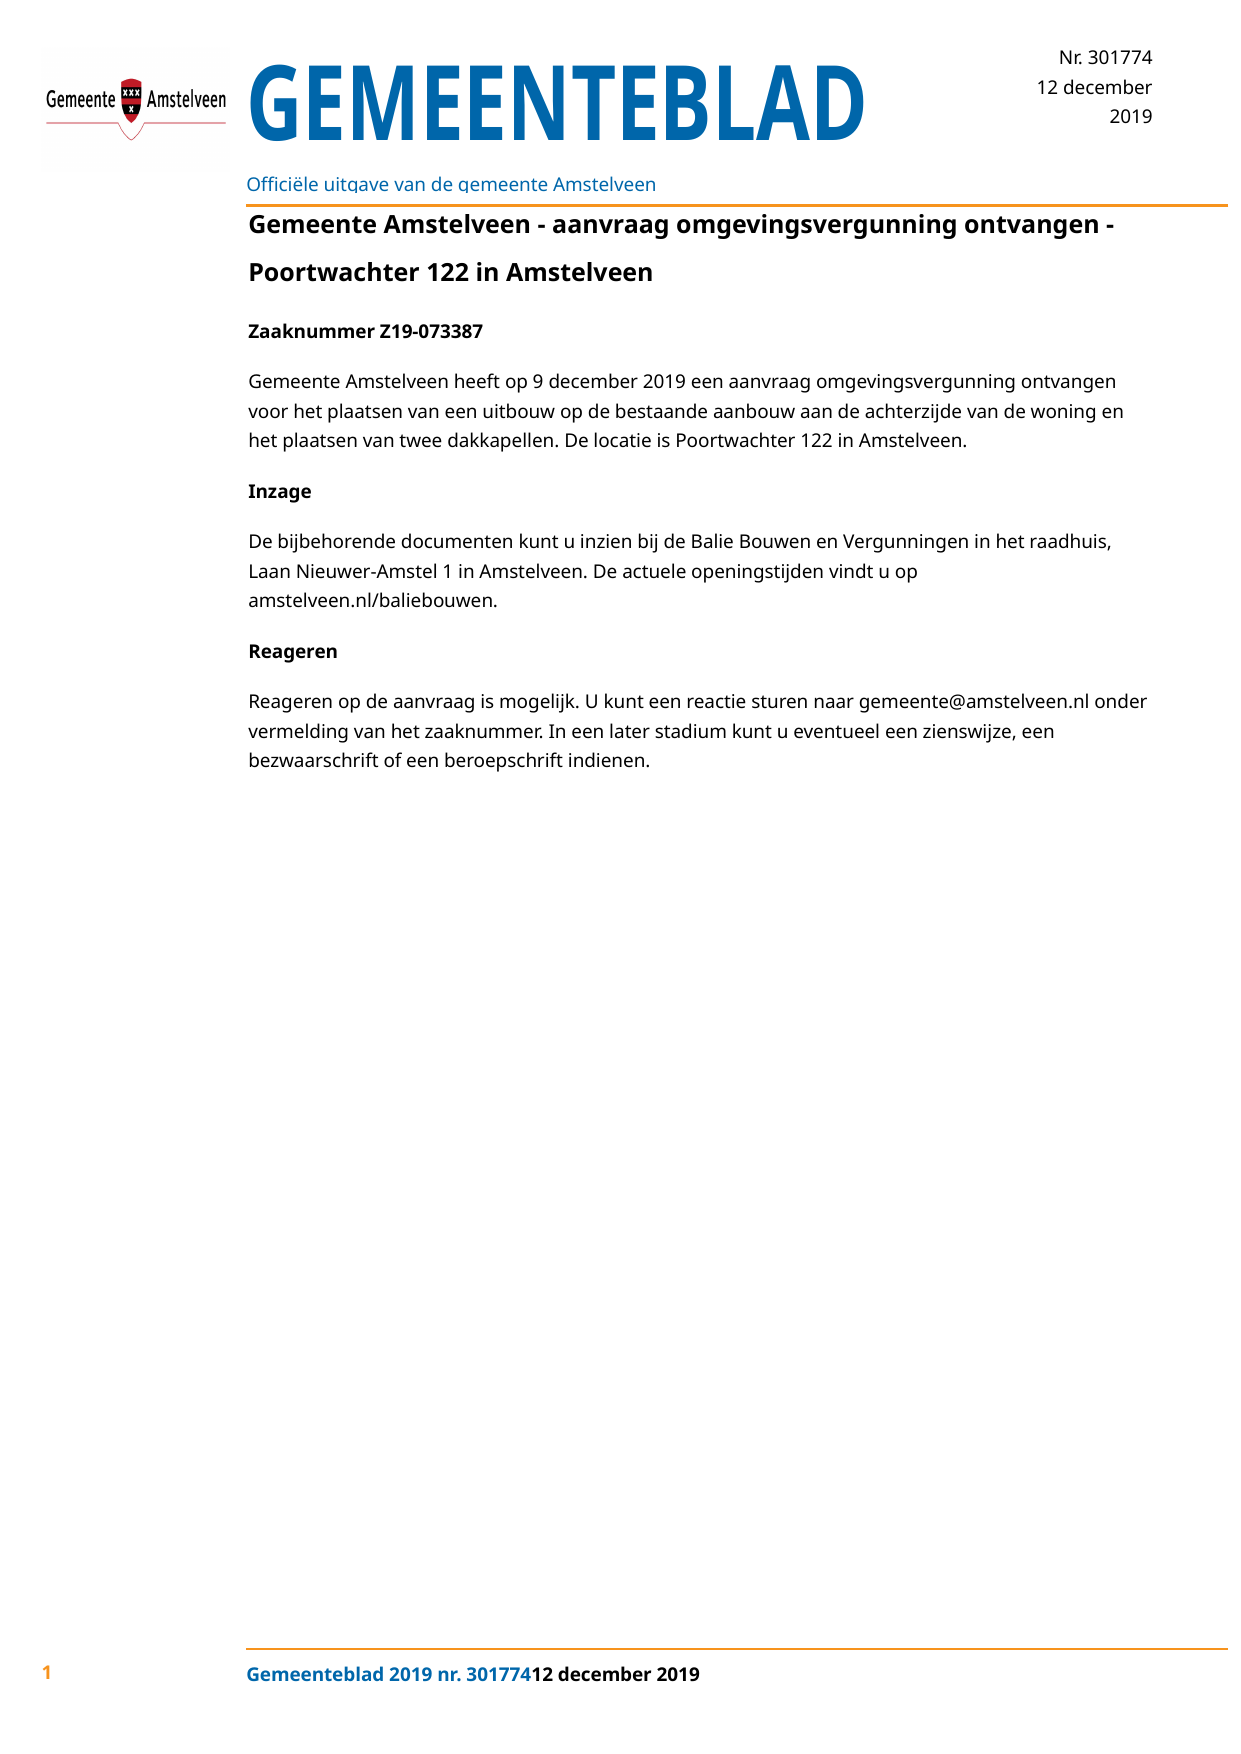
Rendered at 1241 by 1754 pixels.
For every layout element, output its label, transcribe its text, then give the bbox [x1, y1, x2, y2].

text Reageren op de aanvraag is mogelijk. U kunt een reactie sturen naar gemeente@amstelveen.nl onder vermelding van het zaaknummer. In een later stadium kunt u eventueel een zienswijze, een bezwaarschrift of een beroepschrift indienen. [248, 688, 1152, 773]
text Inzage [248, 478, 1152, 504]
text Gemeente Amstelveen heeft op 9 december 2019 een aanvraag omgevingsvergunning ontvangen voor het plaatsen van een uitbouw op de bestaande aanbouw aan de achterzijde van de woning en het plaatsen van twee dakkapellen. De locatie is Poortwachter 122 in Amstelveen. [248, 368, 1152, 453]
text Gemeente Amstelveen - aanvraag omgevingsvergunning ontvangen - Poortwachter 122 in Amstelveen [248, 207, 1152, 288]
text Reageren [248, 638, 1152, 664]
picture [41, 47, 231, 172]
text De bijbehorende documenten kunt u inzien bij de Balie Bouwen en Vergunningen in het raadhuis, Laan Nieuwer-Amstel 1 in Amstelveen. De actuele openingstijden vindt u op amstelveen.nl/baliebouwen. [248, 528, 1152, 613]
text Zaaknummer Z19-073387 [248, 318, 1152, 344]
